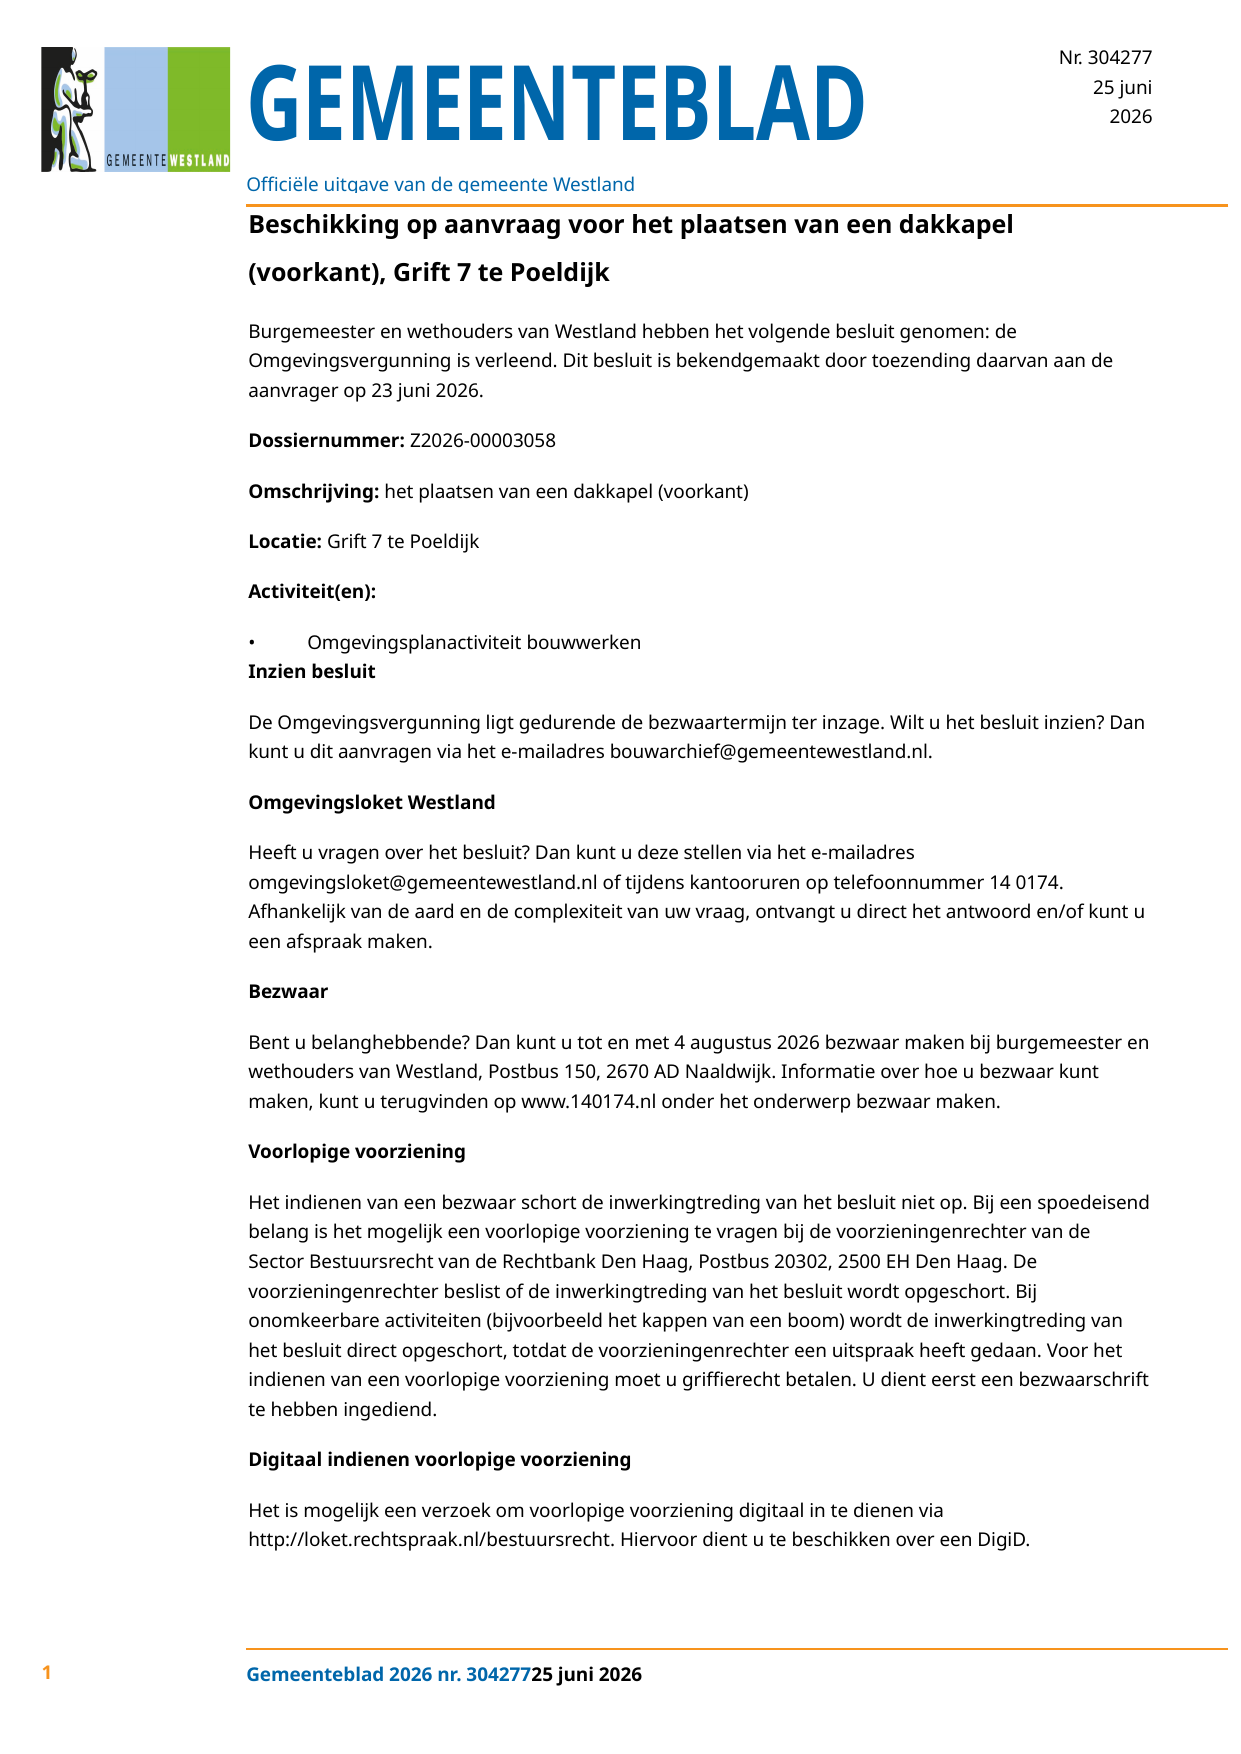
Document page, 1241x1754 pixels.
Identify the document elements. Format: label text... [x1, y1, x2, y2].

text Voorlopige voorziening [248, 1139, 1152, 1164]
text Locatie: Grift 7 te Poeldijk [248, 528, 1152, 554]
text Het indienen van een bezwaar schort de inwerkingtreding van het besluit niet op. Bij een spoedeisend belang is het mogelijk een voorlopige voorziening te vragen bij de voorzieningenrechter van de Sector Bestuursrecht van de Rechtbank Den Haag, Postbus 20302, 2500 EH Den Haag. De voorzieningenrechter beslist of de inwerkingtreding van het besluit wordt opgeschort. Bij onomkeerbare activiteiten (bijvoorbeeld het kappen van een boom) wordt de inwerkingtreding van het besluit direct opgeschort, totdat de voorzieningenrechter een uitspraak heeft gedaan. Voor het indienen van een voorlopige voorziening moet u griffierecht betalen. U dient eerst een bezwaarschrift te hebben ingediend. [248, 1189, 1152, 1422]
text Activiteit(en): [248, 579, 1152, 604]
list Omgevingsplanactiviteit bouwwerken [248, 629, 1152, 655]
text Heeft u vragen over het besluit? Dan kunt u deze stellen via het e-mailadres omgevingsloket@gemeentewestland.nl of tijdens kantooruren op telefoonnummer 14 0174. Afhankelijk van de aard en de complexiteit van uw vraag, ontvangt u direct het antwoord en/of kunt u een afspraak maken. [248, 839, 1152, 954]
text Digitaal indienen voorlopige voorziening [248, 1447, 1152, 1472]
text Bent u belanghebbende? Dan kunt u tot en met 4 augustus 2026 bezwaar maken bij burgemeester en wethouders van Westland, Postbus 150, 2670 AD Naaldwijk. Informatie over hoe u bezwaar kunt maken, kunt u terugvinden op www.140174.nl onder het onderwerp bezwaar maken. [248, 1029, 1152, 1114]
picture [41, 47, 231, 172]
text Burgemeester en wethouders van Westland hebben het volgende besluit genomen: de Omgevingsvergunning is verleend. Dit besluit is bekendgemaakt door toezending daarvan aan de aanvrager op 23 juni 2026. [248, 318, 1152, 403]
text Omgevingsloket Westland [248, 789, 1152, 815]
text Bezwaar [248, 979, 1152, 1004]
text De Omgevingsvergunning ligt gedurende de bezwaartermijn ter inzage. Wilt u het besluit inzien? Dan kunt u dit aanvragen via het e-mailadres bouwarchief@gemeentewestland.nl. [248, 709, 1152, 764]
text Dossiernummer: Z2026-00003058 [248, 427, 1152, 453]
text Omschrijving: het plaatsen van een dakkapel (voorkant) [248, 478, 1152, 504]
text Het is mogelijk een verzoek om voorlopige voorziening digitaal in te dienen via http://loket.rechtspraak.nl/bestuursrecht. Hiervoor dient u te beschikken over een DigiD. [248, 1497, 1152, 1552]
text Beschikking op aanvraag voor het plaatsen van een dakkapel (voorkant), Grift 7 te Poeldijk [248, 207, 1152, 288]
text Inzien besluit [248, 659, 1152, 684]
